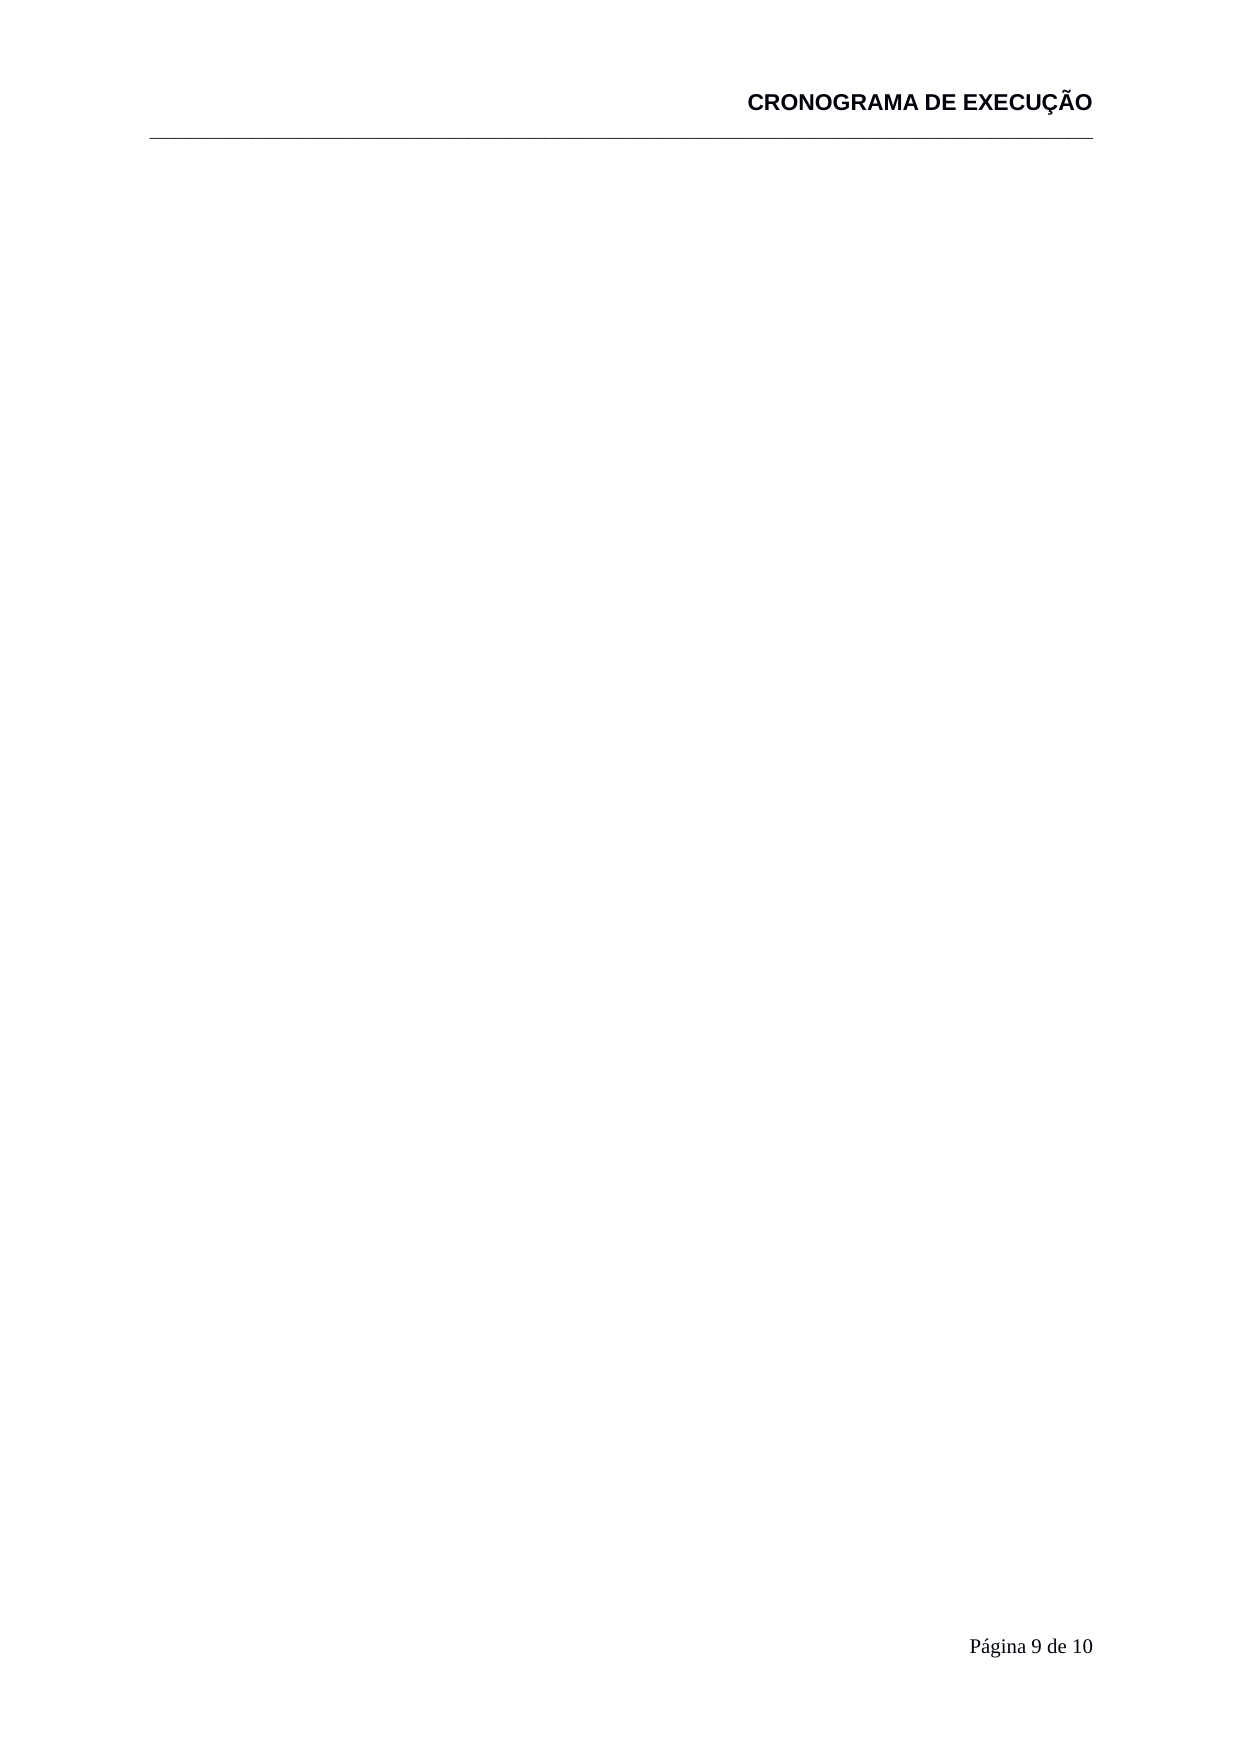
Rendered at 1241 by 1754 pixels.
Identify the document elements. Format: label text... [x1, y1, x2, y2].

text __________________________________________________________________________ [148, 115, 1092, 141]
text CRONOGRAMA DE EXECUÇÃO [148, 89, 1092, 115]
